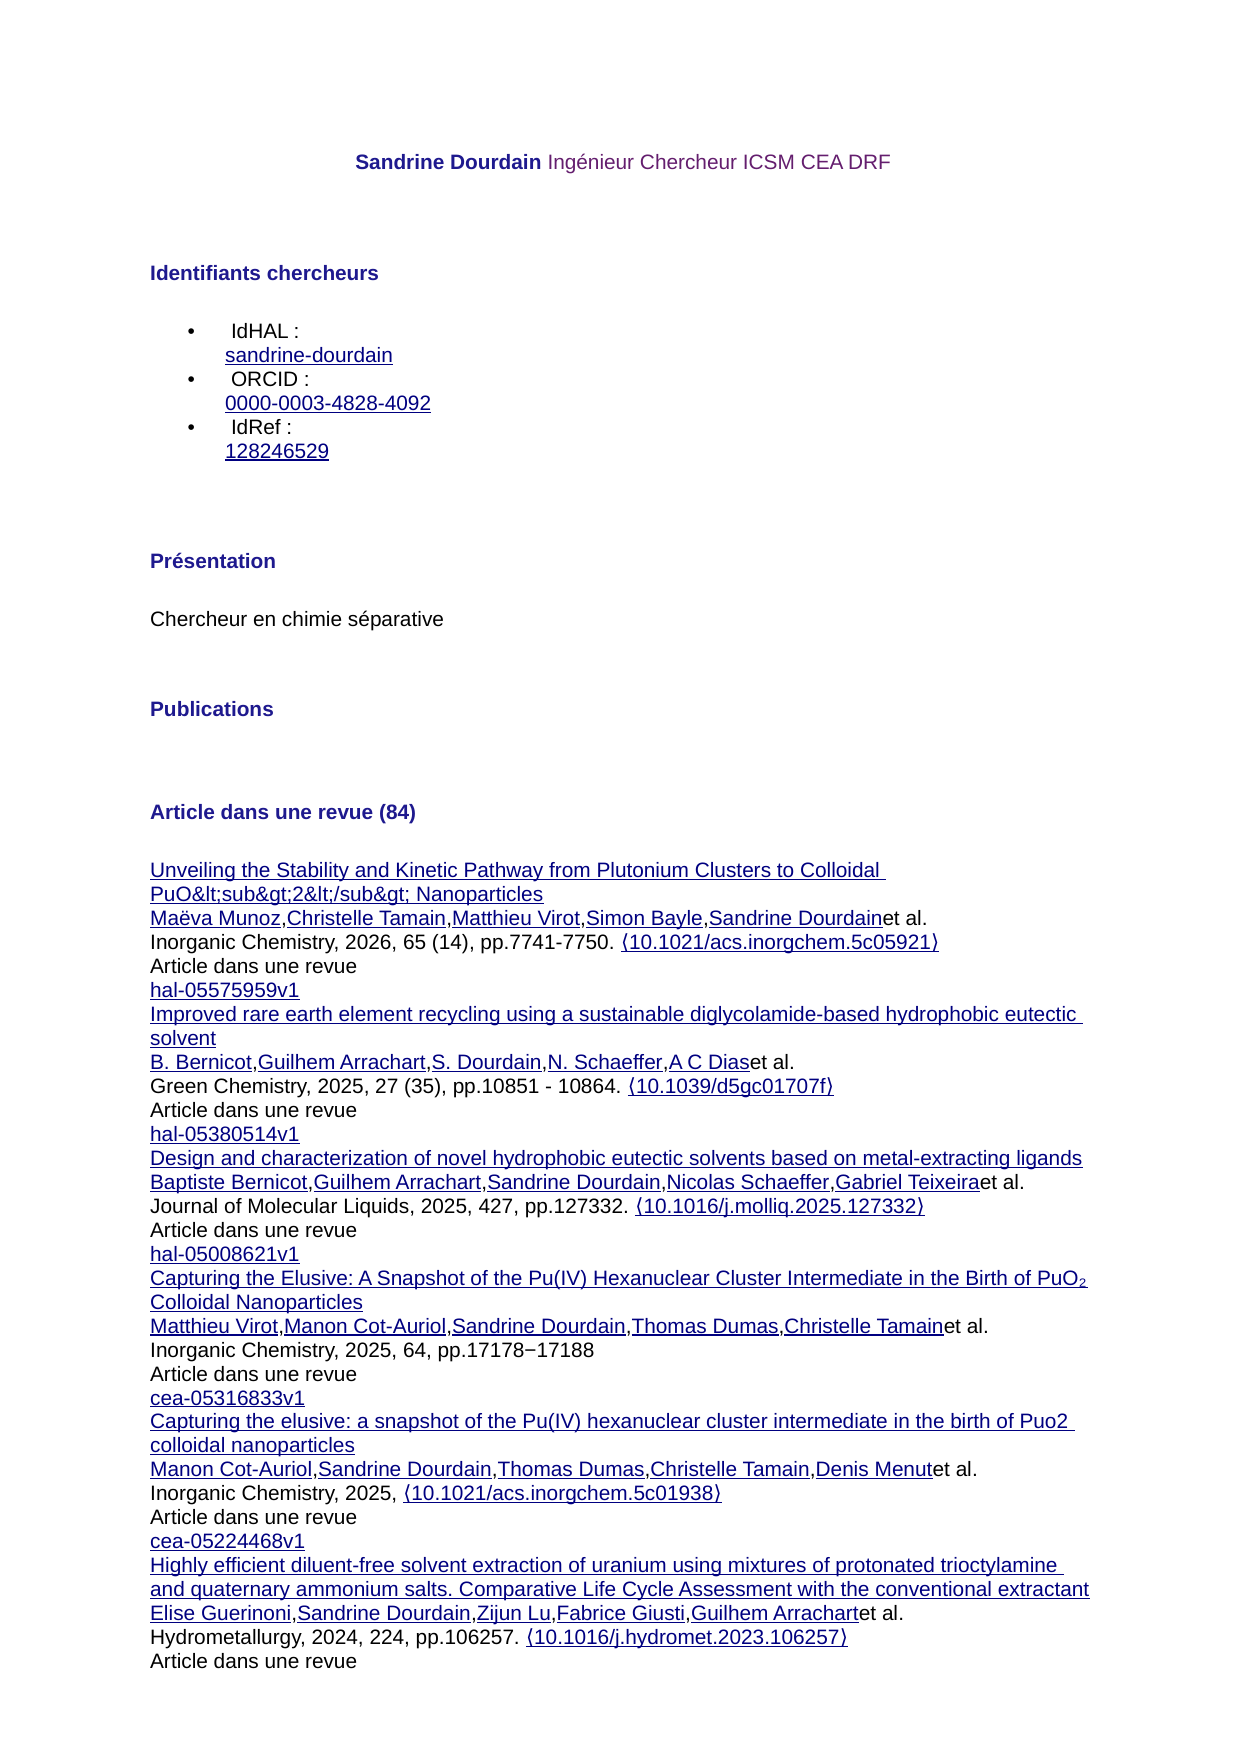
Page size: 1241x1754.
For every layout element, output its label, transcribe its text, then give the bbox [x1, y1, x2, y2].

list ORCID : [187, 367, 1090, 391]
subtitle Article dans une revue (84) [150, 800, 1090, 824]
table_cell Highly efficient diluent-free solvent extraction of uranium using mixtures of protonated trioctylamine and quaternary ammonium salts. Comparative Life Cycle Assessment with the conventional extractant [150, 1553, 1090, 1598]
table_cell Elise Guerinoni,Sandrine Dourdain,Zijun Lu,Fabrice Giusti,Guilhem Arrachartet al. Hydrometallurgy, 2024, 224, pp.106257. ⟨10.1016/j.hydromet.2023.106257⟩ Article dans une revue [150, 1599, 1090, 1673]
subtitle Présentation [150, 549, 1090, 573]
table_cell Capturing the Elusive: A Snapshot of the Pu(IV) Hexanuclear Cluster Intermediate in the Birth of PuO₂ Colloidal Nanoparticles Matthieu Virot,Manon Cot-Auriol,Sandrine Dourdain,Thomas Dumas,Christelle Tamainet al. Inorganic Chemistry, 2025, 64, pp.17178−17188 Article dans une revue cea-05316833v1 [150, 1266, 1090, 1409]
list IdRef : [187, 414, 1090, 438]
subtitle Sandrine Dourdain Ingénieur Chercheur ICSM CEA DRF [150, 150, 1090, 174]
subtitle Identifiants chercheurs [150, 260, 1090, 284]
list sandrine-dourdain [187, 343, 1090, 367]
list 128246529 [187, 438, 1090, 462]
table_cell Design and characterization of novel hydrophobic eutectic solvents based on metal-extracting ligands Baptiste Bernicot,Guilhem Arrachart,Sandrine Dourdain,Nicolas Schaeffer,Gabriel Teixeiraet al. Journal of Molecular Liquids, 2025, 427, pp.127332. ⟨10.1016/j.molliq.2025.127332⟩ Article dans une revue hal-05008621v1 [150, 1146, 1090, 1266]
table_header Unveiling the Stability and Kinetic Pathway from Plutonium Clusters to Colloidal PuO&lt;sub&gt;2&lt;/sub&gt; Nanoparticles Maëva Munoz,Christelle Tamain,Matthieu Virot,Simon Bayle,Sandrine Dourdainet al. Inorganic Chemistry, 2026, 65 (14), pp.7741-7750. ⟨10.1021/acs.inorgchem.5c05921⟩ Article dans une revue hal-05575959v1 [150, 858, 1090, 1002]
table_cell Capturing the elusive: a snapshot of the Pu(IV) hexanuclear cluster intermediate in the birth of Puo2 colloidal nanoparticles Manon Cot-Auriol,Sandrine Dourdain,Thomas Dumas,Christelle Tamain,Denis Menutet al. Inorganic Chemistry, 2025, ⟨10.1021/acs.inorgchem.5c01938⟩ Article dans une revue cea-05224468v1 [150, 1409, 1090, 1553]
subtitle Publications [150, 697, 1090, 721]
list IdHAL : [187, 319, 1090, 343]
text Chercheur en chimie séparative [150, 607, 1090, 631]
list 0000-0003-4828-4092 [187, 391, 1090, 414]
table_cell Improved rare earth element recycling using a sustainable diglycolamide-based hydrophobic eutectic solvent B. Bernicot,Guilhem Arrachart,S. Dourdain,N. Schaeffer,A C Diaset al. Green Chemistry, 2025, 27 (35), pp.10851 - 10864. ⟨10.1039/d5gc01707f⟩ Article dans une revue hal-05380514v1 [150, 1002, 1090, 1146]
